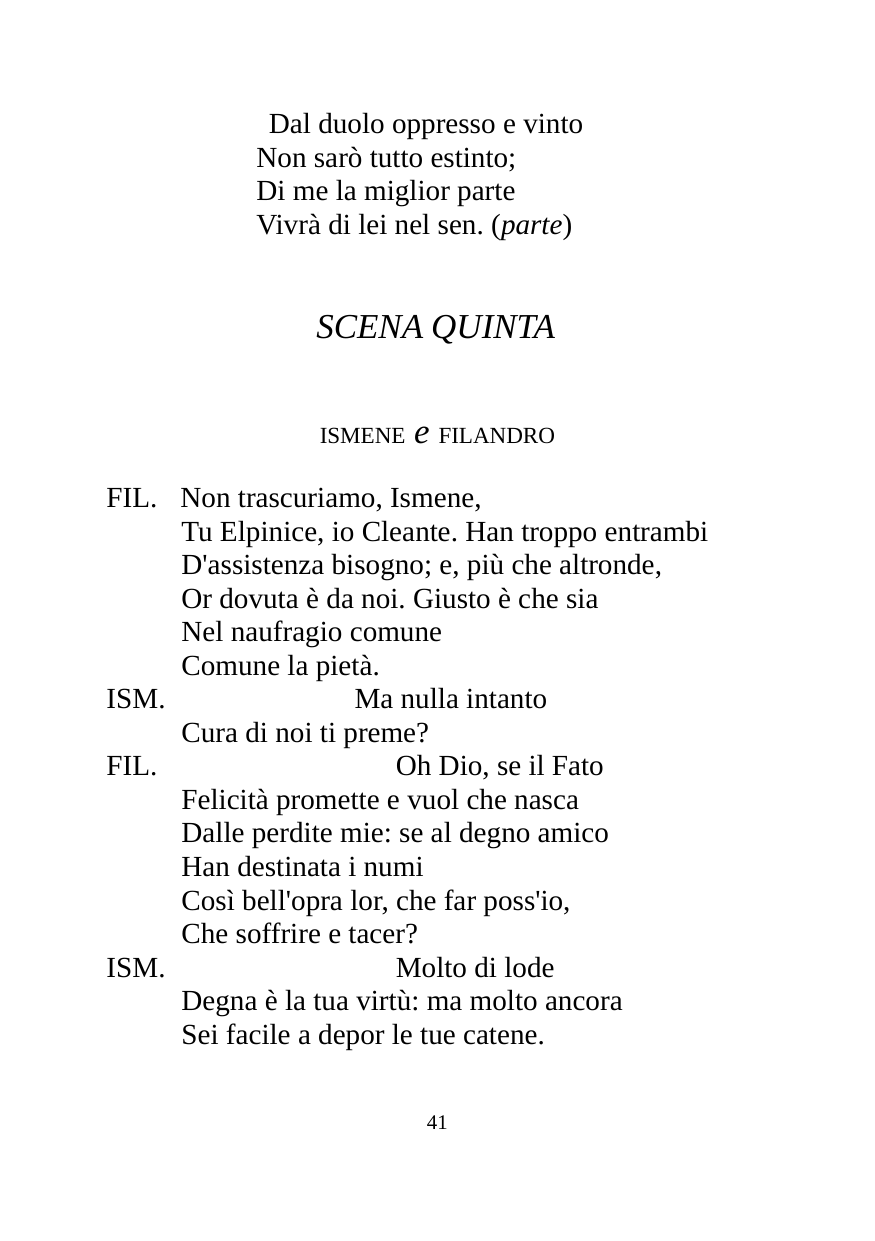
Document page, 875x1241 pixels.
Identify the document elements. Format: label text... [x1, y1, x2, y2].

text Sei facile a depor le tue catene. [106, 1017, 768, 1050]
text ISM. Molto di lode [106, 950, 768, 983]
text Han destinata i numi [106, 849, 768, 883]
text Dal duolo oppresso e vinto [269, 106, 768, 140]
text Tu Elpinice, io Cleante. Han troppo entrambi [106, 514, 768, 547]
text ISM. Ma nulla intanto [106, 681, 768, 715]
text FIL. Non trascuriamo, Ismene, [106, 480, 768, 514]
text Nel naufragio comune [106, 614, 768, 648]
text FIL. Oh Dio, se il Fato [106, 748, 768, 782]
text Dalle perdite mie: se al degno amico [106, 816, 768, 849]
text Comune la pietà. [106, 648, 768, 681]
text Degna è la tua virtù: ma molto ancora [106, 983, 768, 1017]
text Or dovuta è da noi. Giusto è che sia [106, 581, 768, 614]
text Felicità promette e vuol che nasca [106, 782, 768, 816]
text Di me la miglior parte [256, 173, 768, 207]
text D'assistenza bisogno; e, più che altronde, [106, 547, 768, 581]
text Così bell'opra lor, che far poss'io, [106, 883, 768, 916]
text Vivrà di lei nel sen. (parte) [256, 207, 768, 240]
subtitle ismene e filandro [106, 411, 768, 451]
subtitle SCENA QUINTA [106, 305, 768, 346]
text Che soffrire e tacer? [106, 916, 768, 950]
text Cura di noi ti preme? [106, 715, 768, 748]
text Non sarò tutto estinto; [256, 140, 768, 173]
